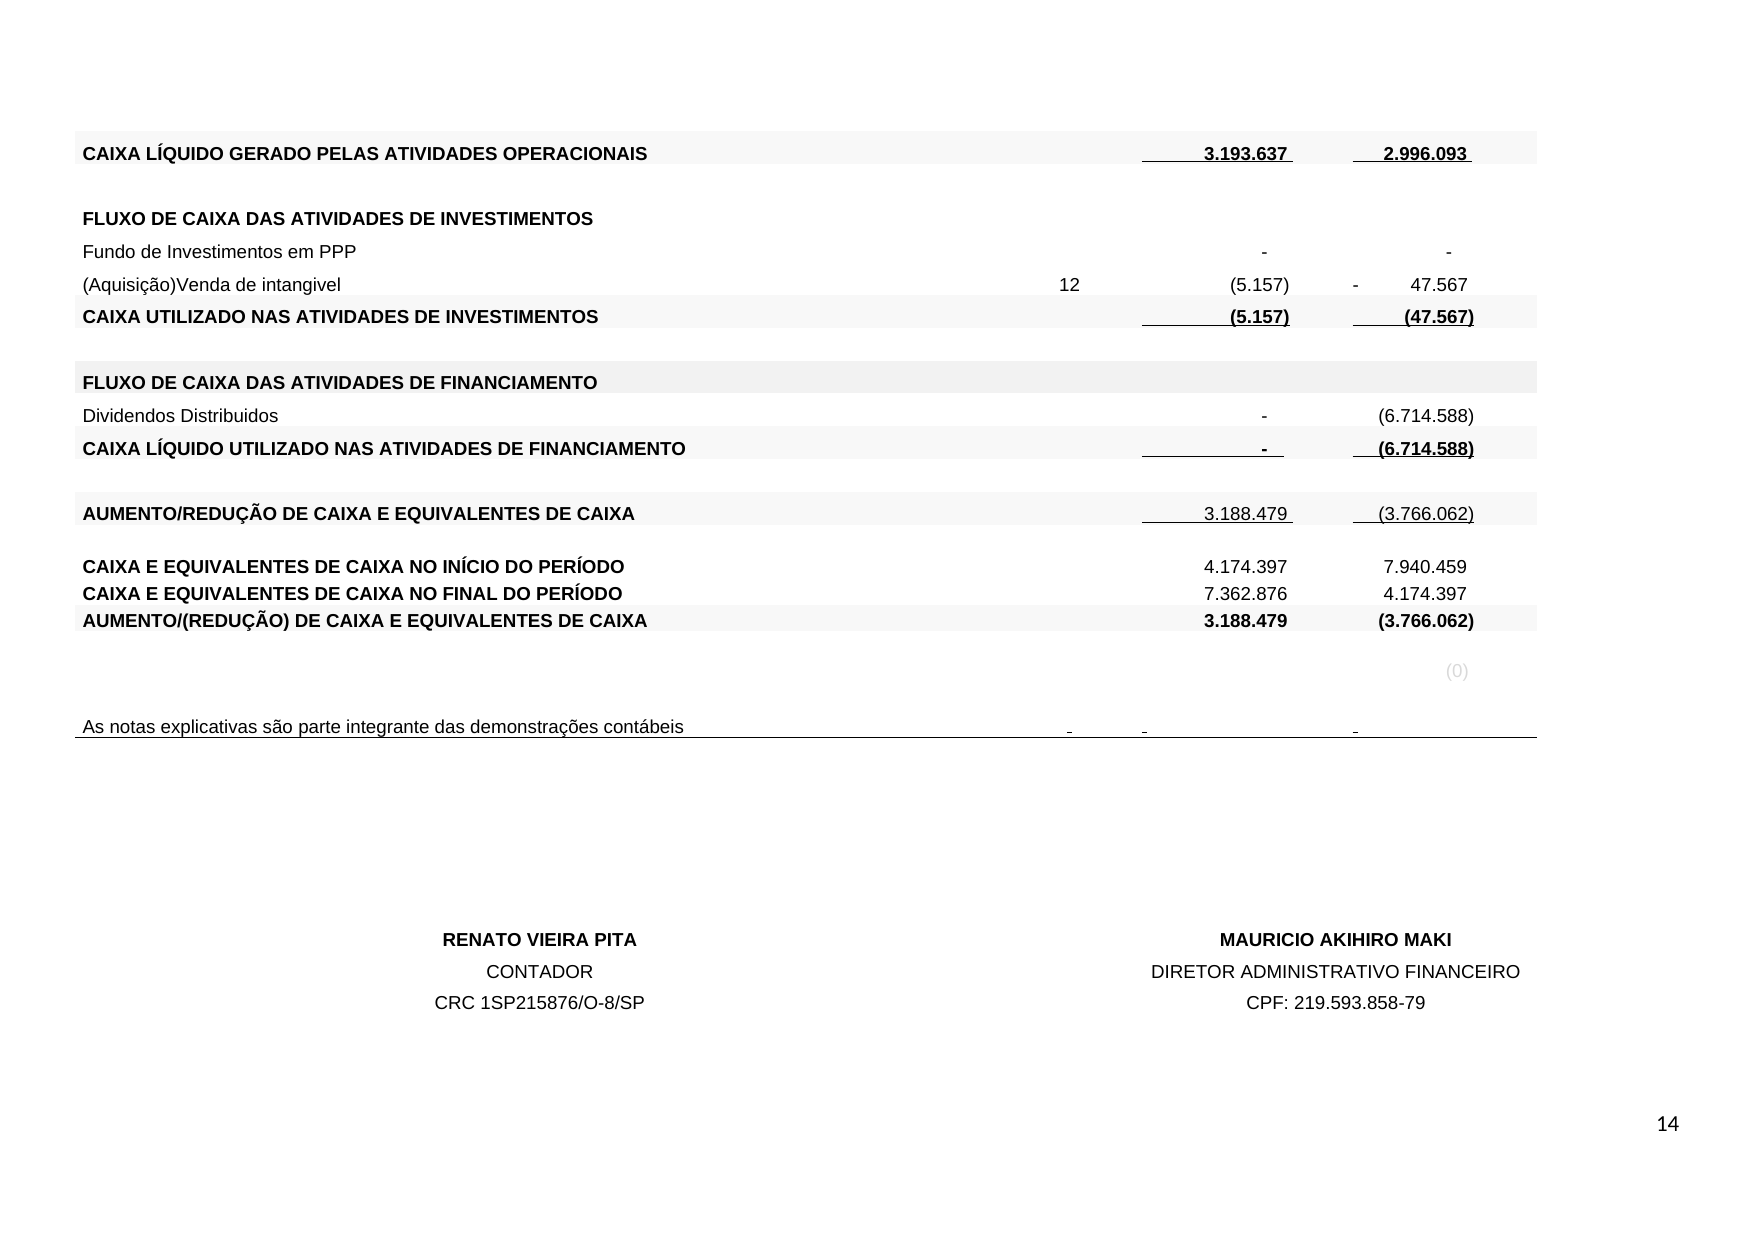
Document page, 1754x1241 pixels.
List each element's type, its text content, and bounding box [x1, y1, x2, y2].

table_cell [1134, 738, 1345, 764]
table_cell [1004, 492, 1134, 525]
table_cell [1537, 525, 1754, 551]
table_cell [1004, 684, 1134, 711]
table_cell [1134, 844, 1345, 870]
table_cell [1004, 394, 1134, 426]
table_cell [1004, 164, 1134, 197]
table_cell (6.714.588) [1345, 394, 1537, 426]
table_cell [75, 870, 1004, 897]
table_cell [75, 764, 1004, 790]
table_cell [1537, 870, 1754, 897]
table_cell FLUXO DE CAIXA DAS ATIVIDADES DE INVESTIMENTOS [75, 197, 1004, 229]
table_cell [1537, 394, 1754, 426]
table_cell [1004, 790, 1134, 817]
table_cell (Aquisição)Venda de intangivel [75, 262, 1004, 295]
table_cell [1004, 764, 1134, 790]
table_cell [1004, 870, 1134, 897]
table_cell 12 [1004, 262, 1134, 295]
table_cell [1004, 631, 1134, 658]
table_cell [1004, 987, 1134, 1018]
table_cell [1134, 790, 1345, 817]
table_cell [1004, 817, 1134, 843]
table_cell - [1134, 394, 1345, 426]
table_cell CAIXA LÍQUIDO UTILIZADO NAS ATIVIDADES DE FINANCIAMENTO [75, 426, 1004, 459]
table_cell [75, 658, 1004, 684]
table_cell (3.766.062) [1345, 605, 1537, 631]
table_cell [1004, 361, 1134, 393]
table_cell [1537, 361, 1754, 393]
table_cell FLUXO DE CAIXA DAS ATIVIDADES DE FINANCIAMENTO [75, 361, 1004, 393]
table_cell [1134, 164, 1345, 197]
table_cell [1537, 230, 1754, 262]
table_cell [75, 897, 1004, 923]
table_cell [1537, 605, 1754, 631]
table_cell [1537, 492, 1754, 525]
table_cell [1537, 987, 1754, 1018]
table_cell [1537, 844, 1754, 870]
table_cell [1134, 764, 1345, 790]
table_cell (47.567) [1345, 295, 1537, 328]
table_cell [1537, 295, 1754, 328]
table_cell [1004, 658, 1134, 684]
table_cell [1004, 923, 1134, 956]
table_cell [1345, 738, 1537, 764]
table_cell [1345, 790, 1537, 817]
table_cell [75, 105, 1004, 131]
table_cell [1134, 870, 1345, 897]
table_cell [1345, 711, 1537, 737]
table_cell AUMENTO/REDUÇÃO DE CAIXA E EQUIVALENTES DE CAIXA [75, 492, 1004, 525]
table_cell [1537, 897, 1754, 923]
table_cell [1134, 105, 1345, 131]
table_cell [1345, 870, 1537, 897]
table_cell [1004, 105, 1134, 131]
table_cell [1004, 525, 1134, 551]
table_cell [1537, 737, 1754, 764]
table_cell (6.714.588) [1345, 426, 1537, 459]
table_cell [1134, 711, 1345, 737]
table_cell Dividendos Distribuidos [75, 394, 1004, 426]
table_cell (0) [1345, 658, 1537, 684]
table_cell [1537, 164, 1754, 197]
table_cell [1004, 426, 1134, 459]
table_cell [1345, 197, 1537, 229]
table_cell 2.996.093 [1345, 131, 1537, 164]
table_cell [1537, 684, 1754, 711]
table_cell [1345, 525, 1537, 551]
table_cell 4.174.397 [1345, 578, 1537, 604]
table_cell [1004, 328, 1134, 361]
table_cell [1537, 790, 1754, 817]
table_cell CAIXA UTILIZADO NAS ATIVIDADES DE INVESTIMENTOS [75, 295, 1004, 328]
table_cell [1004, 295, 1134, 328]
table_cell - 47.567 [1345, 262, 1537, 295]
table_cell - [1345, 230, 1537, 262]
table_cell [75, 525, 1004, 551]
table_cell [1134, 684, 1345, 711]
table_cell [1345, 328, 1537, 361]
table_cell CONTADOR [75, 956, 1004, 987]
table_cell As notas explicativas são parte integrante das demonstrações contábeis [75, 711, 1004, 737]
table_cell [1134, 658, 1345, 684]
table_cell CPF: 219.593.858-79 [1134, 987, 1537, 1018]
table_cell [75, 328, 1004, 361]
table_cell [1134, 817, 1345, 843]
table_cell [1345, 764, 1537, 790]
table_cell [75, 164, 1004, 197]
table_cell CAIXA E EQUIVALENTES DE CAIXA NO FINAL DO PERÍODO [75, 578, 1004, 604]
table_cell 3.188.479 [1134, 492, 1345, 525]
table_cell 3.193.637 [1134, 131, 1345, 164]
table_cell [1345, 164, 1537, 197]
table_cell [1537, 658, 1754, 684]
table_cell [1537, 197, 1754, 229]
table_cell CRC 1SP215876/O-8/SP [75, 987, 1004, 1018]
table_cell (5.157) [1134, 295, 1345, 328]
table_cell [1537, 711, 1754, 737]
table_cell [1537, 631, 1754, 658]
table_cell [1134, 897, 1345, 923]
table_cell [1537, 764, 1754, 790]
table_cell 3.188.479 [1134, 605, 1345, 631]
table_cell [1537, 459, 1754, 492]
table_cell [1537, 426, 1754, 459]
table_cell [1134, 328, 1345, 361]
table_cell [1537, 105, 1754, 131]
table_cell RENATO VIEIRA PITA [75, 923, 1004, 956]
table_cell CAIXA E EQUIVALENTES DE CAIXA NO INÍCIO DO PERÍODO [75, 551, 1004, 578]
table_cell [1134, 525, 1345, 551]
table_cell [1537, 328, 1754, 361]
table_cell [1134, 459, 1345, 492]
table_cell Fundo de Investimentos em PPP [75, 230, 1004, 262]
table_cell [1345, 361, 1537, 393]
table_cell [75, 790, 1004, 817]
table_cell [75, 817, 1004, 843]
table_cell CAIXA LÍQUIDO GERADO PELAS ATIVIDADES OPERACIONAIS [75, 131, 1004, 164]
table_cell [1345, 105, 1537, 131]
table_cell - [1134, 230, 1345, 262]
table_cell 7.362.876 [1134, 578, 1345, 604]
table_cell (3.766.062) [1345, 492, 1537, 525]
table_cell [1004, 230, 1134, 262]
table_cell [1004, 956, 1134, 987]
table_cell [1345, 897, 1537, 923]
table_cell [1134, 631, 1345, 658]
table_cell [1004, 711, 1134, 737]
table_cell [1345, 684, 1537, 711]
table_cell [1004, 459, 1134, 492]
table_cell [1537, 262, 1754, 295]
table_cell [1004, 131, 1134, 164]
table_cell 4.174.397 [1134, 551, 1345, 578]
table_cell [1004, 844, 1134, 870]
table_cell [1004, 197, 1134, 229]
table_cell MAURICIO AKIHIRO MAKI [1134, 923, 1537, 956]
table_cell DIRETOR ADMINISTRATIVO FINANCEIRO [1134, 956, 1537, 987]
table_cell (5.157) [1134, 262, 1345, 295]
table_cell [1345, 631, 1537, 658]
table_cell [1134, 197, 1345, 229]
table_cell [1345, 817, 1537, 843]
table_cell [1537, 578, 1754, 604]
table_cell [75, 459, 1004, 492]
table_cell [75, 631, 1004, 658]
table_cell [75, 738, 1004, 764]
table_cell [1004, 605, 1134, 631]
table_cell [1345, 459, 1537, 492]
table_cell [1004, 897, 1134, 923]
table_cell [1345, 844, 1537, 870]
table_cell - [1134, 426, 1345, 459]
table_cell [1134, 361, 1345, 393]
table_cell [1537, 131, 1754, 164]
table_cell [75, 844, 1004, 870]
table_cell [75, 684, 1004, 711]
table_cell [1004, 551, 1134, 578]
table_cell [1004, 738, 1134, 764]
table_cell 7.940.459 [1345, 551, 1537, 578]
table_cell [1537, 956, 1754, 987]
table_cell [1537, 923, 1754, 956]
table_cell AUMENTO/(REDUÇÃO) DE CAIXA E EQUIVALENTES DE CAIXA [75, 605, 1004, 631]
table_cell [1537, 817, 1754, 843]
table_cell [1537, 551, 1754, 578]
table_cell [1004, 578, 1134, 604]
